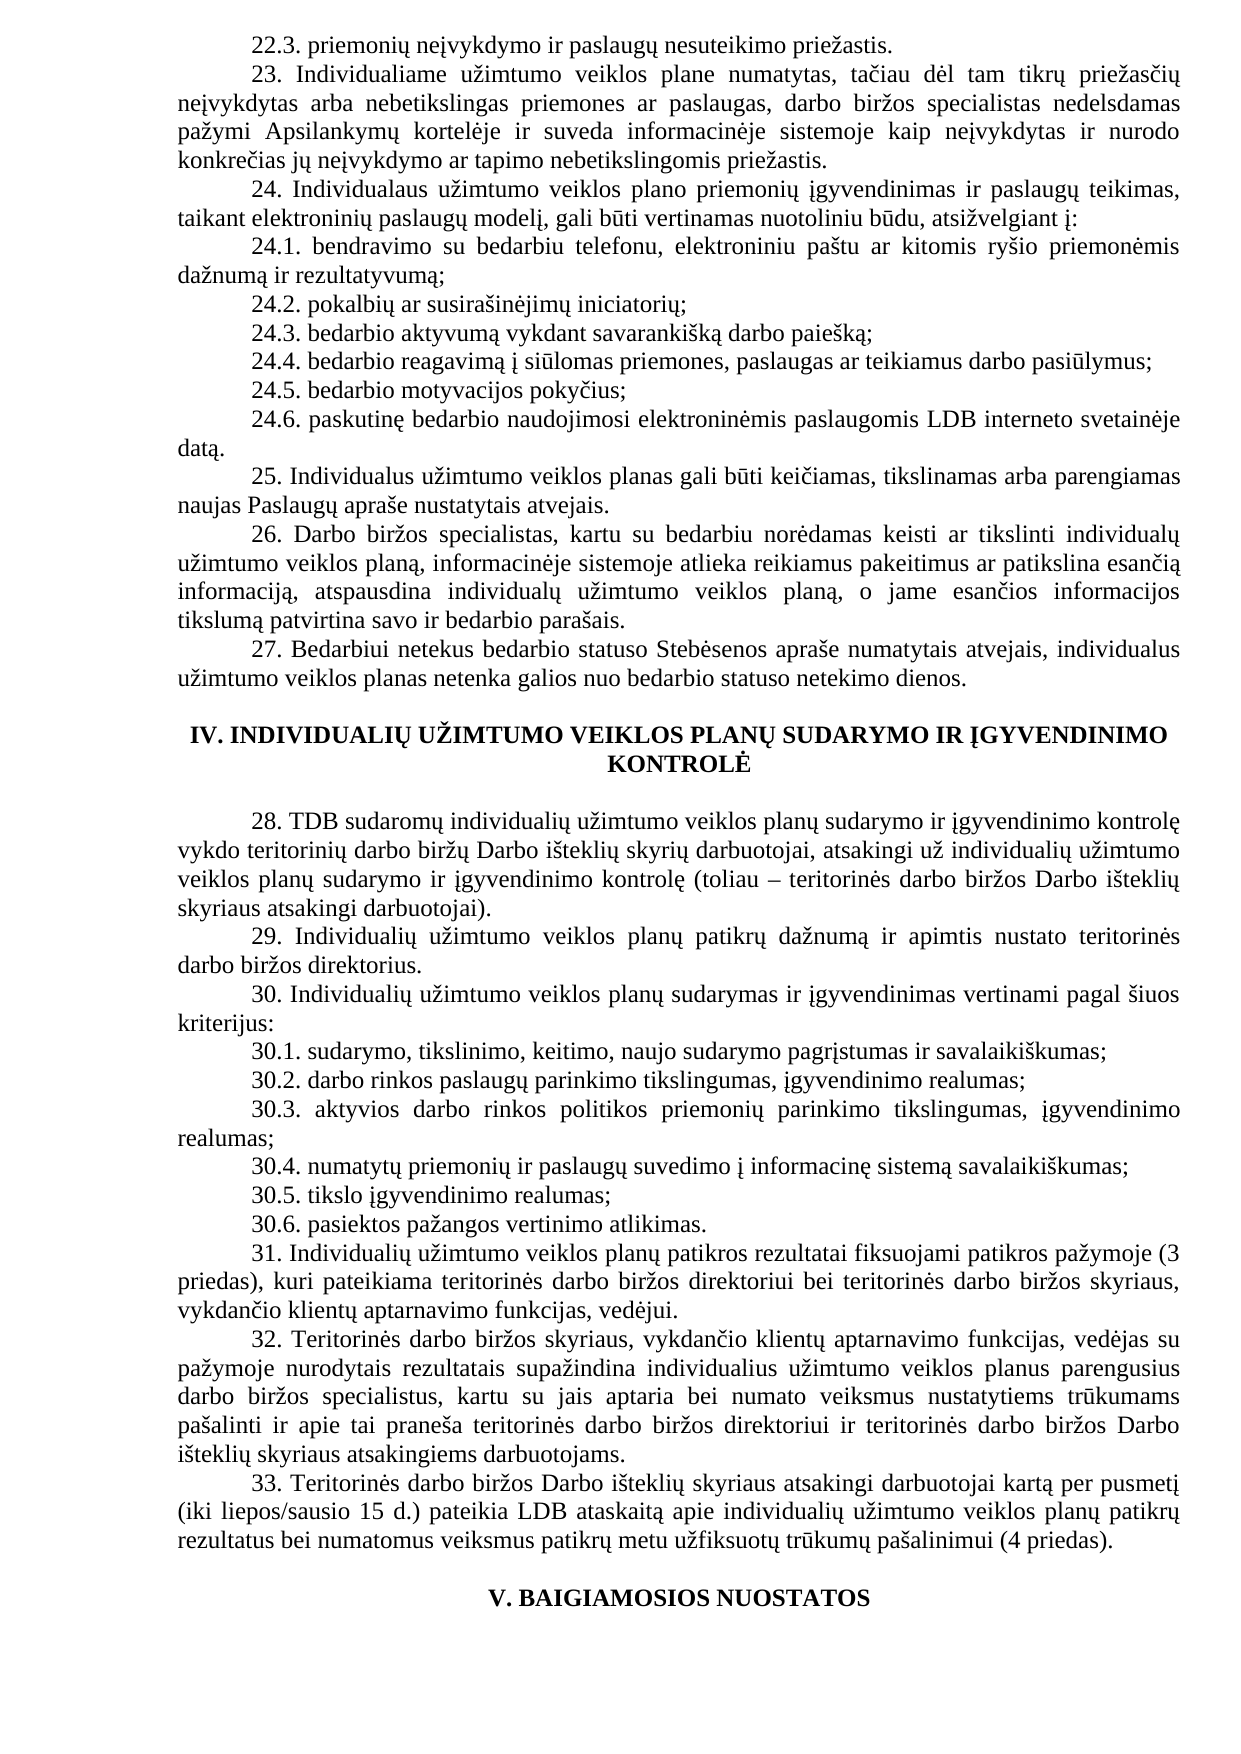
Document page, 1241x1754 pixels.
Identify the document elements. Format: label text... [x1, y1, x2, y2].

text V. BAIGIAMOSIOS NUOSTATOS [177, 1583, 1181, 1611]
text 30. Individualių užimtumo veiklos planų sudarymas ir įgyvendinimas vertinami pagal šiuos kriterijus: [177, 979, 1181, 1036]
text 24.2. pokalbių ar susirašinėjimų iniciatorių; [177, 289, 1181, 318]
text 29. Individualių užimtumo veiklos planų patikrų dažnumą ir apimtis nustato teritorinės darbo biržos direktorius. [177, 921, 1181, 979]
text 25. Individualus užimtumo veiklos planas gali būti keičiamas, tikslinamas arba parengiamas naujas Paslaugų apraše nustatytais atvejais. [177, 461, 1181, 519]
text 28. TDB sudaromų individualių užimtumo veiklos planų sudarymo ir įgyvendinimo kontrolę vykdo teritorinių darbo biržų Darbo išteklių skyrių darbuotojai, atsakingi už individualių užimtumo veiklos planų sudarymo ir įgyvendinimo kontrolę (toliau – teritorinės darbo biržos Darbo išteklių skyriaus atsakingi darbuotojai). [177, 806, 1181, 921]
text 30.1. sudarymo, tikslinimo, keitimo, naujo sudarymo pagrįstumas ir savalaikiškumas; [177, 1036, 1181, 1065]
text 33. Teritorinės darbo biržos Darbo išteklių skyriaus atsakingi darbuotojai kartą per pusmetį (iki liepos/sausio 15 d.) pateikia LDB ataskaitą apie individualių užimtumo veiklos planų patikrų rezultatus bei numatomus veiksmus patikrų metu užfiksuotų trūkumų pašalinimui (4 priedas). [177, 1468, 1181, 1554]
text 30.4. numatytų priemonių ir paslaugų suvedimo į informacinę sistemą savalaikiškumas; [177, 1151, 1181, 1180]
text 23. Individualiame užimtumo veiklos plane numatytas, tačiau dėl tam tikrų priežasčių neįvykdytas arba nebetikslingas priemones ar paslaugas, darbo biržos specialistas nedelsdamas pažymi Apsilankymų kortelėje ir suveda informacinėje sistemoje kaip neįvykdytas ir nurodo konkrečias jų neįvykdymo ar tapimo nebetikslingomis priežastis. [177, 59, 1181, 174]
text 24.6. paskutinę bedarbio naudojimosi elektroninėmis paslaugomis LDB interneto svetainėje datą. [177, 404, 1181, 461]
text 32. Teritorinės darbo biržos skyriaus, vykdančio klientų aptarnavimo funkcijas, vedėjas su pažymoje nurodytais rezultatais supažindina individualius užimtumo veiklos planus parengusius darbo biržos specialistus, kartu su jais aptaria bei numato veiksmus nustatytiems trūkumams pašalinti ir apie tai praneša teritorinės darbo biržos direktoriui ir teritorinės darbo biržos Darbo išteklių skyriaus atsakingiems darbuotojams. [177, 1324, 1181, 1468]
text 24.5. bedarbio motyvacijos pokyčius; [177, 375, 1181, 404]
text 24. Individualaus užimtumo veiklos plano priemonių įgyvendinimas ir paslaugų teikimas, taikant elektroninių paslaugų modelį, gali būti vertinamas nuotoliniu būdu, atsižvelgiant į: [177, 174, 1181, 231]
text IV. INDIVIDUALIŲ UŽIMTUMO VEIKLOS PLANŲ SUDARYMO IR ĮGYVENDINIMO KONTROLĖ [177, 720, 1181, 778]
text 22.3. priemonių neįvykdymo ir paslaugų nesuteikimo priežastis. [177, 30, 1181, 59]
text 30.6. pasiektos pažangos vertinimo atlikimas. [177, 1209, 1181, 1238]
text 31. Individualių užimtumo veiklos planų patikros rezultatai fiksuojami patikros pažymoje (3 priedas), kuri pateikiama teritorinės darbo biržos direktoriui bei teritorinės darbo biržos skyriaus, vykdančio klientų aptarnavimo funkcijas, vedėjui. [177, 1238, 1181, 1324]
text 24.4. bedarbio reagavimą į siūlomas priemones, paslaugas ar teikiamus darbo pasiūlymus; [177, 346, 1181, 375]
text 24.1. bendravimo su bedarbiu telefonu, elektroniniu paštu ar kitomis ryšio priemonėmis dažnumą ir rezultatyvumą; [177, 231, 1181, 289]
text 30.2. darbo rinkos paslaugų parinkimo tikslingumas, įgyvendinimo realumas; [177, 1065, 1181, 1094]
text 27. Bedarbiui netekus bedarbio statuso Stebėsenos apraše numatytais atvejais, individualus užimtumo veiklos planas netenka galios nuo bedarbio statuso netekimo dienos. [177, 634, 1181, 691]
text 30.5. tikslo įgyvendinimo realumas; [177, 1180, 1181, 1209]
text 26. Darbo biržos specialistas, kartu su bedarbiu norėdamas keisti ar tikslinti individualų užimtumo veiklos planą, informacinėje sistemoje atlieka reikiamus pakeitimus ar patikslina esančią informaciją, atspausdina individualų užimtumo veiklos planą, o jame esančios informacijos tikslumą patvirtina savo ir bedarbio parašais. [177, 519, 1181, 634]
text 30.3. aktyvios darbo rinkos politikos priemonių parinkimo tikslingumas, įgyvendinimo realumas; [177, 1094, 1181, 1151]
text 24.3. bedarbio aktyvumą vykdant savarankišką darbo paiešką; [177, 318, 1181, 346]
